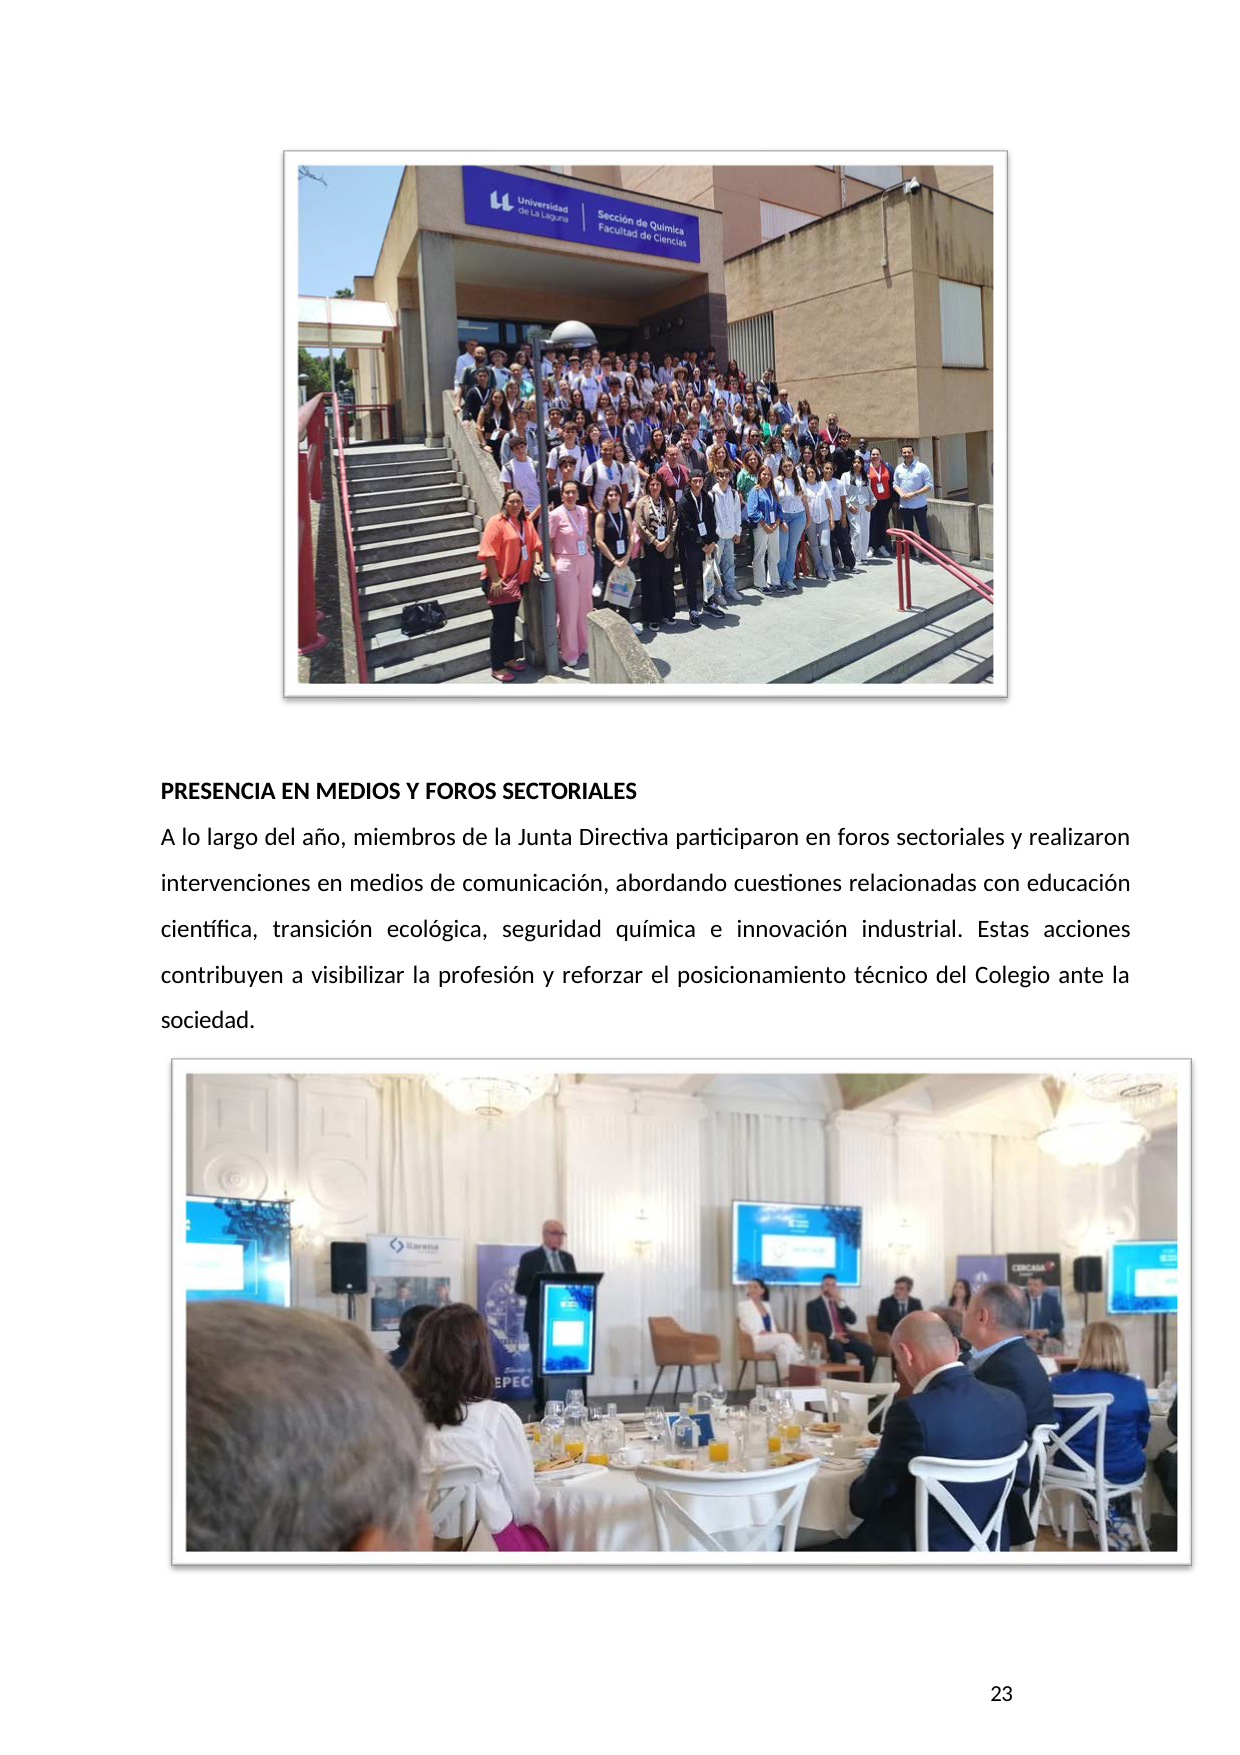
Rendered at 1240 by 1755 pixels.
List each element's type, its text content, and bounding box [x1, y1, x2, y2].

subtitle PRESENCIA EN MEDIOS Y FOROS SECTORIALES [161, 776, 1210, 806]
text A lo largo del año, miembros de la Junta Directiva participaron en foros sectoriales y realizaron intervenciones en medios de comunicación, abordando cuestiones relacionadas con educación científica, transición ecológica, seguridad química e innovación industrial. Estas acciones contribuyen a visibilizar la profesión y reforzar el posicionamiento técnico del Colegio ante la sociedad. [161, 822, 1132, 1035]
